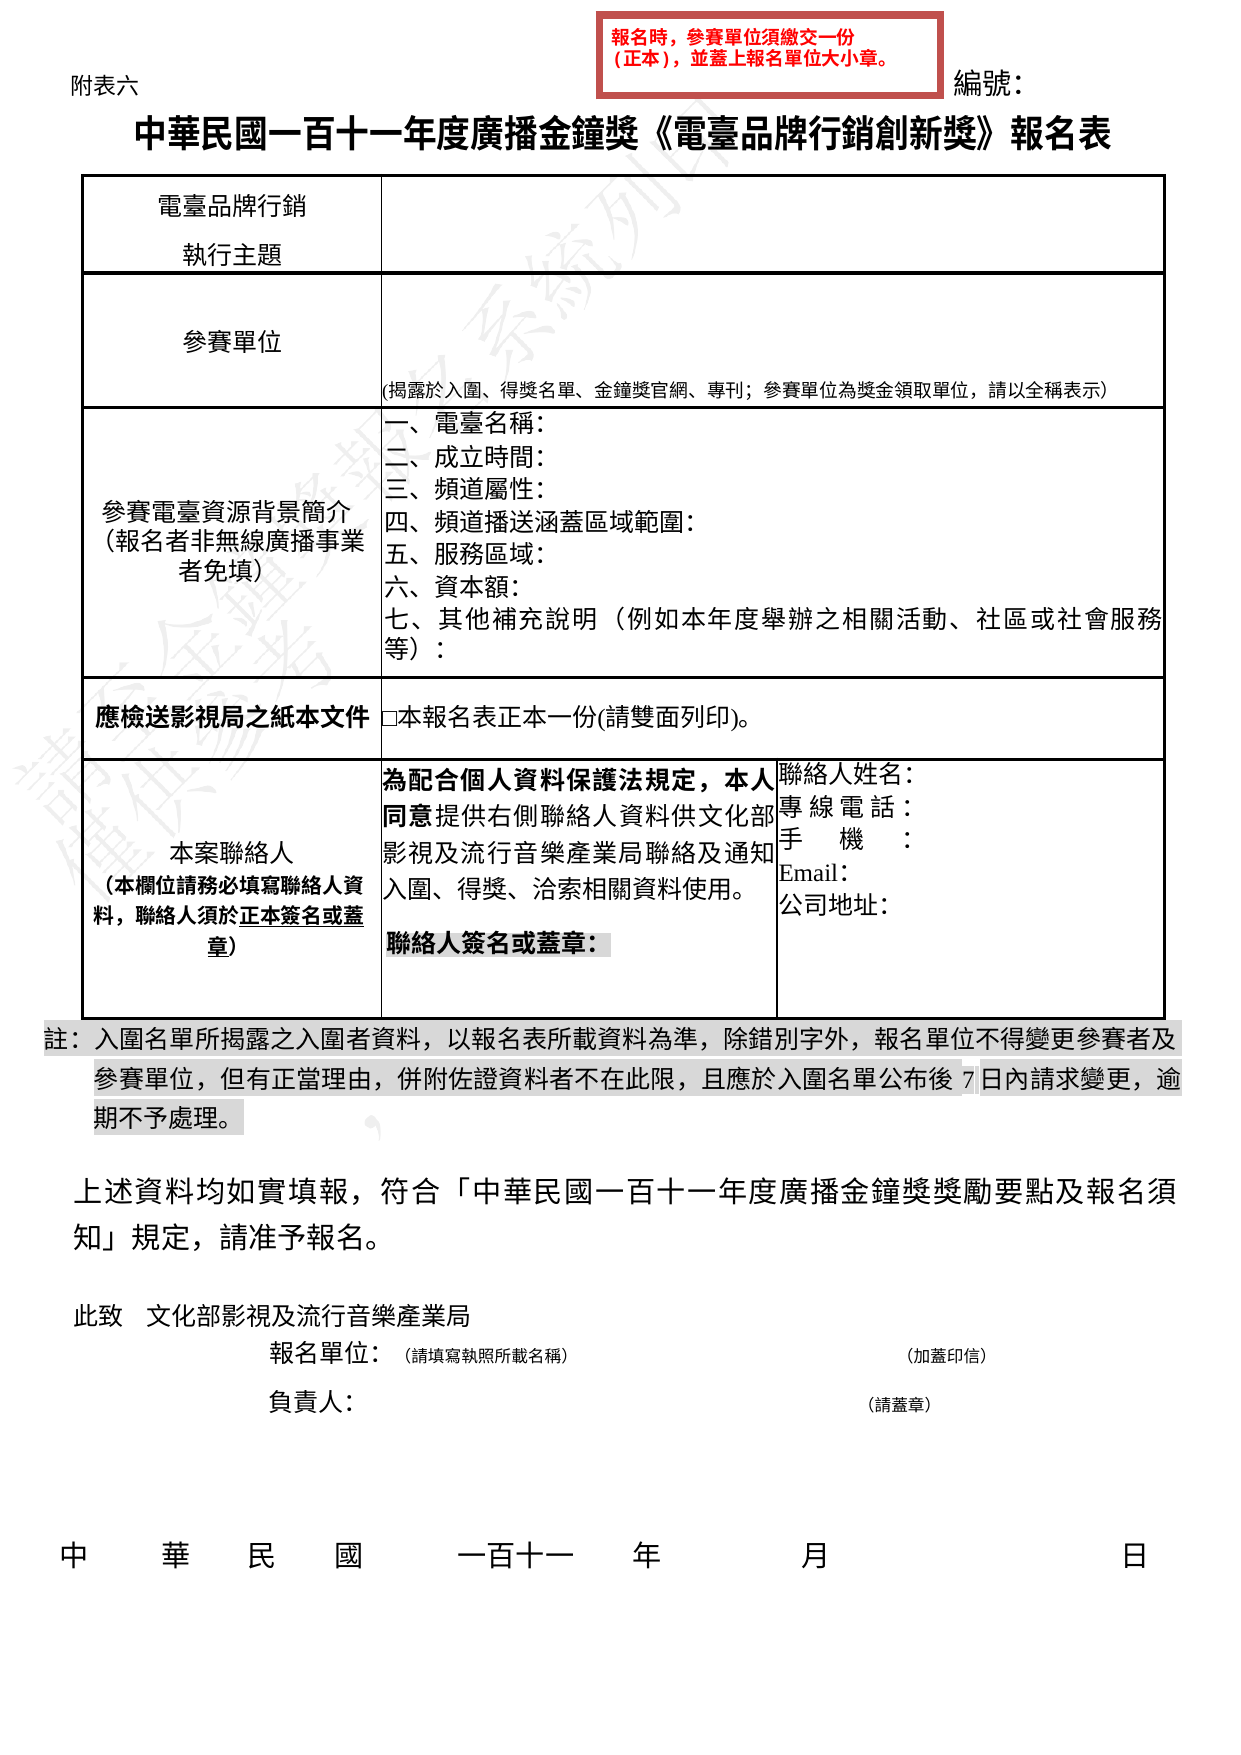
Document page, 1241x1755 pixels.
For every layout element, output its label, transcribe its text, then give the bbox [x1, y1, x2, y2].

subtitle 中 華 民 國 一百十一 年 月 日 [59, 1533, 1182, 1575]
picture [705, 810, 716, 819]
subtitle 註：入圍名單所揭露之入圍者資料，以報名表所載資料為準，除錯別字外，報名單位不得變更參賽者及參賽單位，但有正當理由，併附佐證資料者不在此限，且應於入圍名單公布後7日內請求變更，逾期不予處理。 [44, 1020, 1182, 1135]
text 附表六 編號： [71, 61, 596, 96]
picture [84, 275, 381, 406]
table_cell 五、服務區域： [732, 538, 1163, 570]
table_cell 聯絡人姓名： 專線電話： 手機： Email： 公司地址： [778, 761, 1163, 1017]
table_cell □本報名表正本一份(請雙面列印)。 [732, 679, 1163, 757]
table_cell 為配合個人資料保護法規定，本人同意提供右側聯絡人資料供文化部影視及流行音樂產業局聯絡及通知入圍、得獎、洽索相關資料使用。 聯絡人簽名或蓋章： [382, 761, 776, 1017]
table_cell (揭露於入圍、得獎名單、金鐘獎官網、專刊；參賽單位為獎金領取單位，請以全稱表示） [732, 275, 1163, 406]
table_cell 七、其他補充說明（例如本年度舉辦之相關活動、社區或社會服務等）： [732, 603, 1163, 676]
table_cell 六、資本額： [732, 570, 1163, 602]
picture [382, 177, 732, 271]
text 報名時，參賽單位須繳交一份 [612, 27, 928, 48]
picture [704, 821, 717, 826]
text 中華民國一百十一年度廣播金鐘獎《電臺品牌行銷創新獎》報名表 [732, 104, 1182, 158]
picture [496, 817, 507, 824]
picture [364, 1115, 381, 1141]
table_cell 三、頻道屬性： [732, 473, 1163, 505]
picture [84, 177, 381, 271]
table_cell 本案聯絡人 （本欄位請務必填寫聯絡人資料，聯絡人須於正本簽名或蓋章） [84, 826, 381, 1017]
picture [84, 761, 381, 903]
picture [382, 275, 732, 406]
picture [84, 409, 381, 676]
picture [382, 679, 732, 758]
table_cell 二、成立時間： [732, 440, 1163, 472]
picture [597, 813, 612, 826]
table_cell 四、頻道播送涵蓋區域範圍： [732, 505, 1163, 537]
text 此致 文化部影視及流行音樂產業局 [73, 1297, 1182, 1333]
subtitle 上述資料均如實填報，符合「中華民國一百十一年度廣播金鐘獎獎勵要點及報名須知」規定，請准予報名。 [73, 1168, 1181, 1257]
picture [387, 808, 402, 826]
picture [382, 409, 732, 676]
picture [382, 761, 732, 826]
text 報名單位：（請填寫執照所載名稱） （加蓋印信） [84, 1334, 1182, 1370]
table_cell 一、電臺名稱： [732, 409, 1163, 440]
picture [383, 712, 396, 725]
text 附表六 編號： [603, 19, 937, 92]
text (正本)，並蓋上報名單位大小章。 [612, 48, 928, 69]
text 附表六 編號： [732, 61, 1182, 103]
picture [84, 679, 381, 758]
table_header [732, 177, 1163, 271]
picture [12, 96, 732, 903]
text 負責人： （請蓋章） [44, 1382, 1182, 1419]
